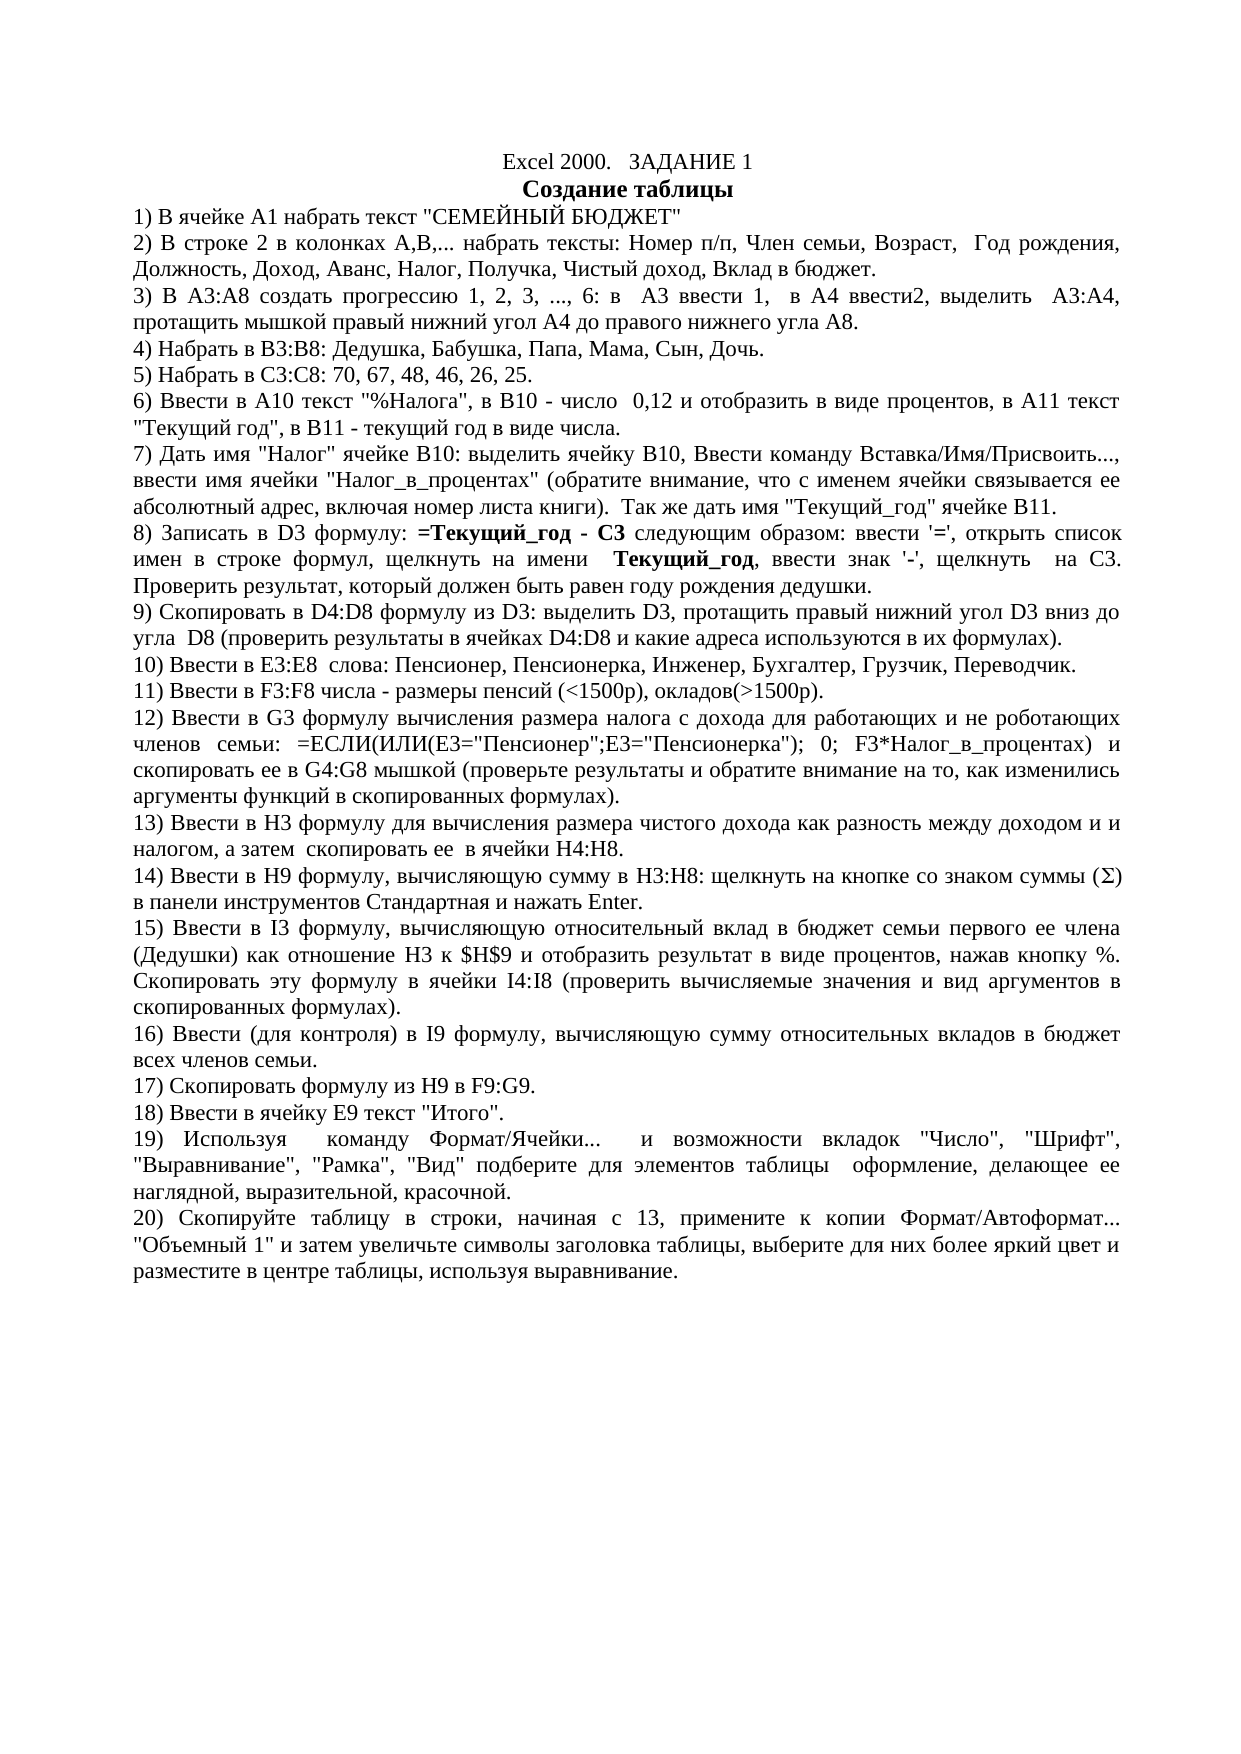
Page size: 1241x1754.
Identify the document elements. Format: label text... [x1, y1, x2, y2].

text 2) В строке 2 в колонках A,B,... набрать тексты: Номер п/п, Член семьи, Возраст, Год рождения, Должность, Доход, Аванс, Налог, Получка, Чистый доход, Вклад в бюджет. [133, 229, 1122, 282]
text 13) Ввести в H3 формулу для вычисления размера чистого дохода как разность между доходом и и налогом, а затем скопировать ее в ячейки H4:H8. [133, 809, 1122, 862]
text 9) Скопировать в D4:D8 формулу из D3: выделить D3, протащить правый нижний угол D3 вниз до угла D8 (проверить результаты в ячейках D4:D8 и какие адреса используются в их формулах). [133, 598, 1122, 651]
text 12) Ввести в G3 формулу вычисления размера налога с дохода для работающих и не роботающих членов семьи: =ЕСЛИ(ИЛИ(E3="Пенсионер";E3="Пенсионерка"); 0; F3*Налог_в_процентах) и скопировать ее в G4:G8 мышкой (проверьте результаты и обратите внимание на то, как изменились аргументы функций в скопированных формулах). [133, 703, 1122, 809]
text 10) Ввести в Е3:Е8 слова: Пенсионер, Пенсионерка, Инженер, Бухгалтер, Грузчик, Переводчик. [133, 651, 1122, 677]
text 8) Записать в D3 формулу: =Текущий_год - С3 следующим образом: ввести '=', открыть список имен в строке формул, щелкнуть на имени Текущий_год, ввести знак '-', щелкнуть на С3. Проверить результат, который должен быть равен году рождения дедушки. [133, 519, 1122, 598]
text 20) Скопируйте таблицу в строки, начиная с 13, примените к копии Формат/Автоформат... "Объемный 1" и затем увеличьте символы заголовка таблицы, выберите для них более яркий цвет и разместите в центре таблицы, используя выравнивание. [133, 1204, 1122, 1283]
text 7) Дать имя "Налог" ячейке B10: выделить ячейку В10, Ввести команду Вставка/Имя/Присвоить..., ввести имя ячейки "Налог_в_процентах" (обратите внимание, что с именем ячейки связывается ее абсолютный адрес, включая номер листа книги). Так же дать имя "Текущий_год" ячейке В11. [133, 440, 1122, 519]
text Excel 2000. ЗАДАНИЕ 1 [133, 148, 1122, 174]
text 17) Скопировать формулу из H9 в F9:G9. [133, 1072, 1122, 1099]
text 4) Набрать в В3:В8: Дедушка, Бабушка, Папа, Мама, Сын, Дочь. [133, 334, 1122, 361]
text 14) Ввести в H9 формулу, вычисляющую сумму в H3:H8: щелкнуть на кнопке со знаком суммы (S) в панели инструментов Стандартная и нажать Enter. [133, 862, 1122, 914]
text 6) Ввести в A10 текст "%Налога", в B10 - число 0,12 и отобразить в виде процентов, в A11 текст "Текущий год", в B11 - текущий год в виде числа. [133, 387, 1122, 440]
text 16) Ввести (для контроля) в I9 формулу, вычисляющую сумму относительных вкладов в бюджет всех членов семьи. [133, 1020, 1122, 1072]
text Создание таблицы [133, 174, 1122, 203]
text 19) Используя команду Формат/Ячейки... и возможности вкладок "Число", "Шрифт", "Выравнивание", "Рамка", "Вид" подберите для элементов таблицы оформление, делающее ее наглядной, выразительной, красочной. [133, 1125, 1122, 1204]
text 3) В A3:A8 создать прогрессию 1, 2, 3, ..., 6: в A3 ввести 1, в A4 ввести2, выделить A3:A4, протащить мышкой правый нижний угол A4 до правого нижнего угла A8. [133, 282, 1122, 334]
text 18) Ввести в ячейку Е9 текст "Итого". [133, 1099, 1122, 1125]
text 5) Набрать в C3:C8: 70, 67, 48, 46, 26, 25. [133, 361, 1122, 387]
text 15) Ввести в I3 формулу, вычисляющую относительный вклад в бюджет семьи первого ее члена (Дедушки) как отношение H3 к $H$9 и отобразить результат в виде процентов, нажав кнопку %. Скопировать эту формулу в ячейки I4:I8 (проверить вычисляемые значения и вид аргументов в скопированных формулах). [133, 914, 1122, 1020]
text 1) В ячейке A1 набрать текст "СЕМЕЙНЫЙ БЮДЖЕТ" [133, 203, 1122, 229]
text 11) Ввести в F3:F8 числа - размеры пенсий (<1500p), окладов(>1500p). [133, 677, 1122, 703]
